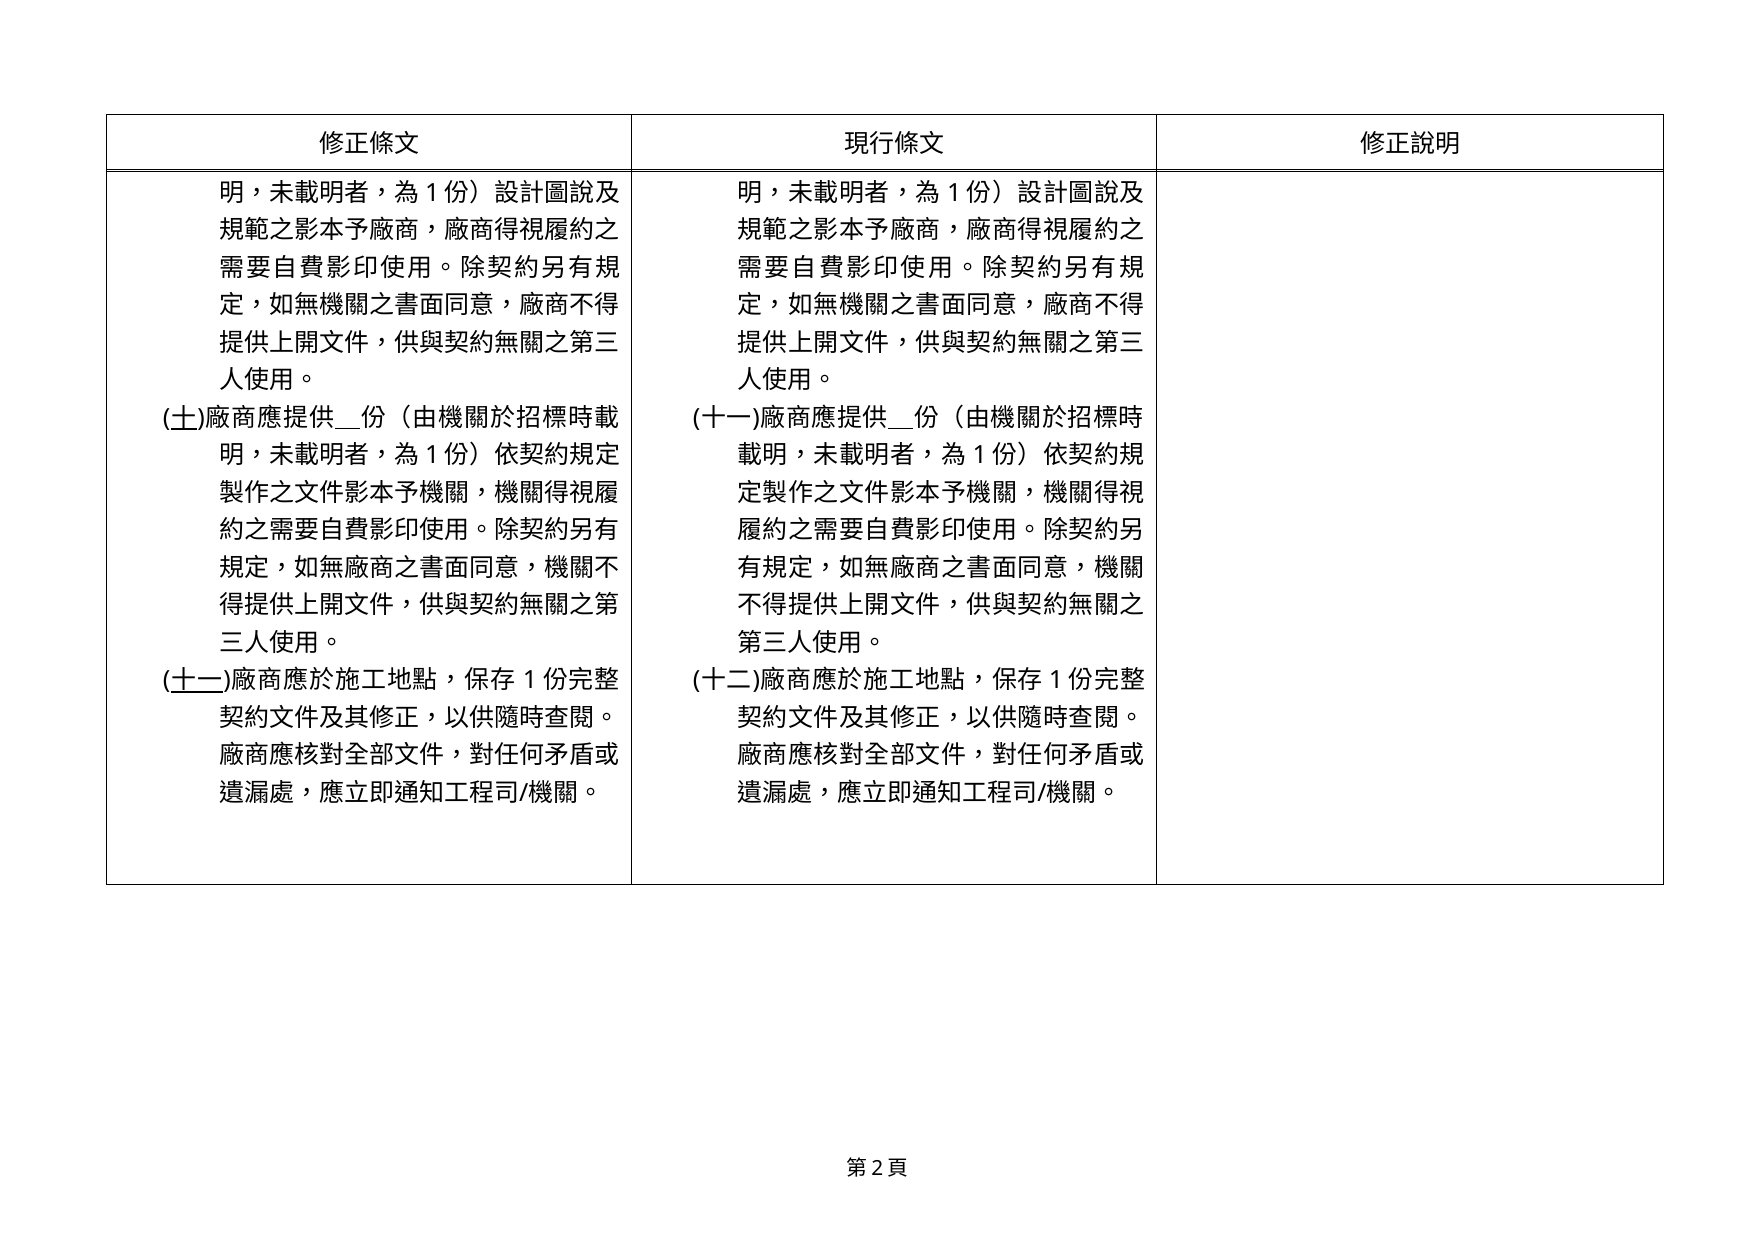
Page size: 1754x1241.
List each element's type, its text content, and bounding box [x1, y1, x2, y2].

table_header 修正說明 [1157, 115, 1663, 168]
table_cell 明，未載明者，為1份）設計圖說及規範之影本予廠商，廠商得視履約之需要自費影印使用。除契約另有規定，如無機關之書面同意，廠商不得提供上開文件，供與契約無關之第三人使用。 (十一)廠商應提供＿份（由機關於招標時載明，未載明者，為1份）依契約規定製作之文件影本予機關，機關得視履約之需要自費影印使用。除契約另有規定，如無廠商之書面同意，機關不得提供上開文件，供與契約無關之第三人使用。 (十二)廠商應於施工地點，保存1份完整契約文件及其修正，以供隨時查閱。廠商應核對全部文件，對任何矛盾或遺漏處，應立即通知工程司/機關。 [632, 172, 1156, 884]
table_cell [1157, 172, 1663, 884]
table_header 修正條文 [107, 115, 631, 168]
table_cell 明，未載明者，為1份）設計圖說及規範之影本予廠商，廠商得視履約之需要自費影印使用。除契約另有規定，如無機關之書面同意，廠商不得提供上開文件，供與契約無關之第三人使用。 (十)廠商應提供＿份（由機關於招標時載明，未載明者，為1份）依契約規定製作之文件影本予機關，機關得視履約之需要自費影印使用。除契約另有規定，如無廠商之書面同意，機關不得提供上開文件，供與契約無關之第三人使用。 (十一)廠商應於施工地點，保存1份完整契約文件及其修正，以供隨時查閱。廠商應核對全部文件，對任何矛盾或遺漏處，應立即通知工程司/機關。 [107, 172, 631, 884]
table_header 現行條文 [632, 115, 1156, 168]
